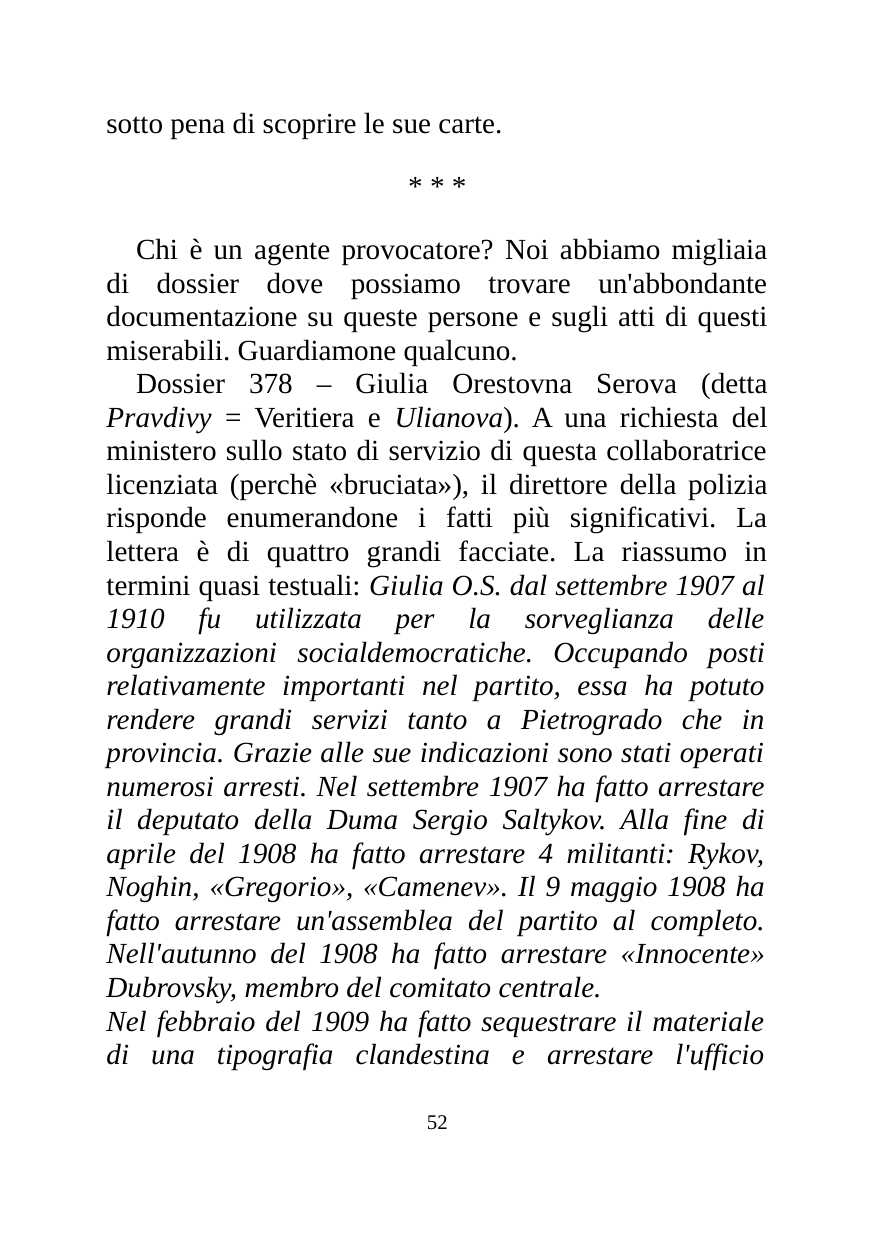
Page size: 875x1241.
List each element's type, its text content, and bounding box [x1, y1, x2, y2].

text Chi è un agente provocatore? Noi abbiamo migliaia di dossier dove possiamo trovare un'abbondante documentazione su queste persone e sugli atti di questi miserabili. Guardiamone qualcuno. [106, 232, 768, 366]
text Dossier 378 – Giulia Orestovna Serova (detta Pravdivy = Veritiera e Ulianova). A una richiesta del ministero sullo stato di servizio di questa collaboratrice licenziata (perchè «bruciata»), il direttore della polizia risponde enumerandone i fatti più significativi. La lettera è di quattro grandi facciate. La riassumo in termini quasi testuali: Giulia O.S. dal settembre 1907 al 1910 fu utilizzata per la sorveglianza delle organizzazioni socialdemocratiche. Occupando posti relativamente importanti nel partito, essa ha potuto rendere grandi servizi tanto a Pietrogrado che in provincia. Grazie alle sue indicazioni sono stati operati numerosi arresti. Nel settembre 1907 ha fatto arrestare il deputato della Duma Sergio Saltykov. Alla fine di aprile del 1908 ha fatto arrestare 4 militanti: Rykov, Noghin, «Gregorio», «Camenev». Il 9 maggio 1908 ha fatto arrestare un'assemblea del partito al completo. Nell'autunno del 1908 ha fatto arrestare «Innocente» Dubrovsky, membro del comitato centrale. [106, 366, 768, 1004]
text Nel febbraio del 1909 ha fatto sequestrare il materiale di una tipografia clandestina e arrestare l'ufficio [106, 1004, 768, 1071]
text * * * [106, 169, 768, 203]
text sotto pena di scoprire le sue carte. [106, 106, 768, 140]
